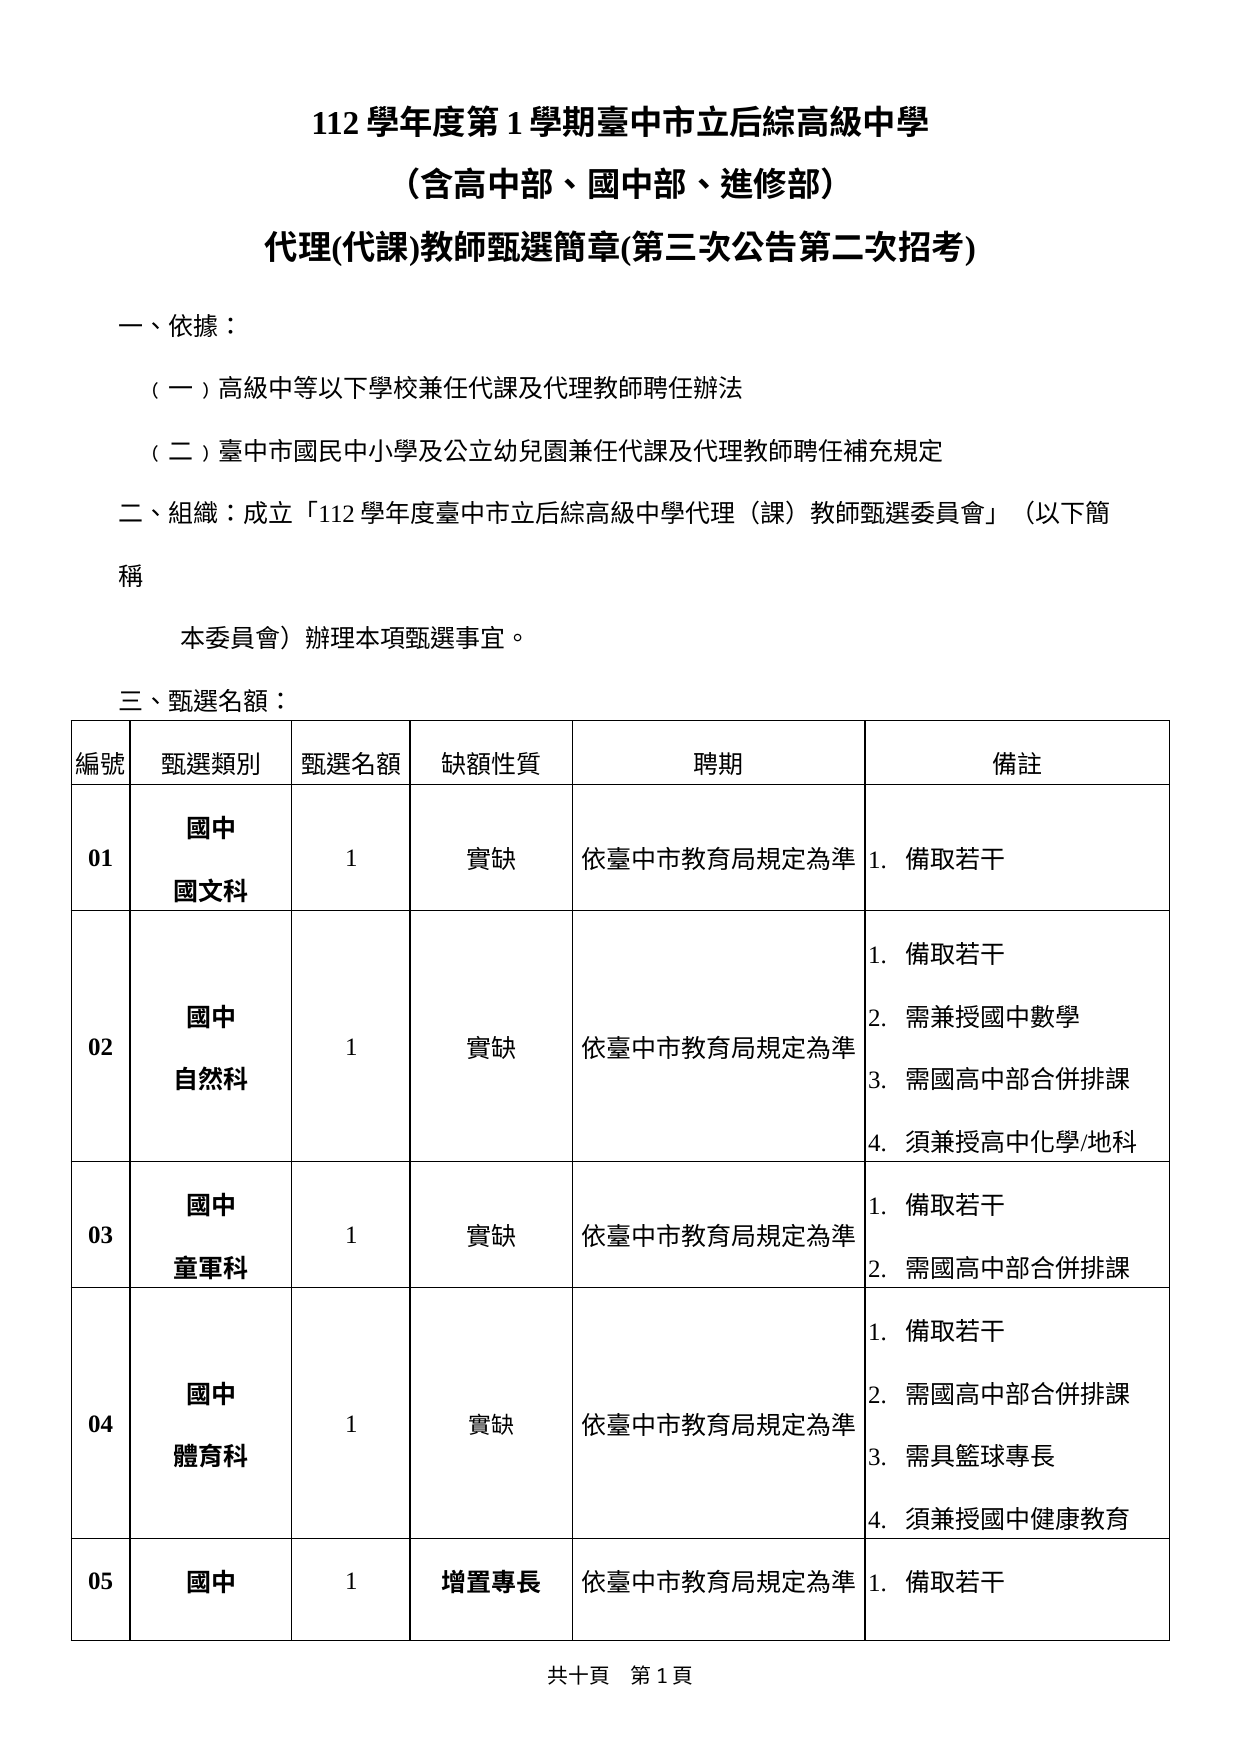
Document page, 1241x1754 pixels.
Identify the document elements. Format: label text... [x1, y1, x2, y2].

table_cell 實缺 [411, 1288, 572, 1538]
text 三、甄選名額： [118, 658, 1122, 720]
table_header 甄選名額 [292, 721, 409, 784]
text 112學年度第1學期臺中市立后綜高級中學 [118, 78, 1122, 141]
table_cell 實缺 [411, 911, 572, 1161]
text ﹙二﹚臺中市國民中小學及公立幼兒園兼任代課及代理教師聘任補充規定 [143, 408, 1122, 470]
table_cell 01 [72, 785, 129, 910]
table_header 甄選類別 [131, 721, 291, 784]
table_cell 國中 童軍科 [131, 1162, 291, 1287]
text 本委員會）辦理本項甄選事宜。 [118, 595, 1122, 658]
table_cell 04 [72, 1288, 129, 1538]
table_header 聘期 [573, 721, 864, 784]
text ﹙一﹚高級中等以下學校兼任代課及代理教師聘任辦法 [143, 345, 1122, 408]
table_header 缺額性質 [411, 721, 572, 784]
table_cell 備取若干 [866, 1539, 1169, 1639]
table_cell 依臺中市教育局規定為準 [573, 1539, 864, 1639]
table_cell 1 [292, 1162, 409, 1287]
table_cell 備取若干 [866, 785, 1169, 910]
table_cell 依臺中市教育局規定為準 [573, 785, 864, 910]
table_cell 1 [292, 785, 409, 910]
table_cell 實缺 [411, 1162, 572, 1287]
table_cell 05 [72, 1539, 129, 1639]
table_cell 02 [72, 911, 129, 1161]
table_cell 實缺 [411, 785, 572, 910]
table_cell 依臺中市教育局規定為準 [573, 911, 864, 1161]
table_cell 國中 自然科 [131, 911, 291, 1161]
table_cell 03 [72, 1162, 129, 1287]
table_cell 國中 [131, 1539, 291, 1639]
table_cell 1 [292, 1288, 409, 1538]
table_cell 1 [292, 911, 409, 1161]
table_header 備註 [866, 721, 1169, 784]
table_header 編號 [72, 721, 129, 784]
text 一、依據： [118, 283, 1122, 345]
table_cell 依臺中市教育局規定為準 [573, 1288, 864, 1538]
table_cell 1 [292, 1539, 409, 1639]
text 二、組織：成立「112學年度臺中市立后綜高級中學代理（課）教師甄選委員會」（以下簡稱 [118, 470, 1122, 595]
table_cell 國中 國文科 [131, 785, 291, 910]
text （含高中部、國中部、進修部） [118, 141, 1122, 203]
table_cell 依臺中市教育局規定為準 [573, 1162, 864, 1287]
table_cell 增置專長 [411, 1539, 572, 1639]
table_cell 備取若干 需國高中部合併排課 需具籃球專長 須兼授國中健康教育 [866, 1288, 1169, 1538]
table_cell 備取若干 需兼授國中數學 需國高中部合併排課 須兼授高中化學/地科 [866, 911, 1169, 1161]
table_cell 國中 體育科 [131, 1288, 291, 1538]
table_cell 備取若干 需國高中部合併排課 [866, 1162, 1169, 1287]
text 代理(代課)教師甄選簡章(第三次公告第二次招考) [118, 203, 1122, 266]
